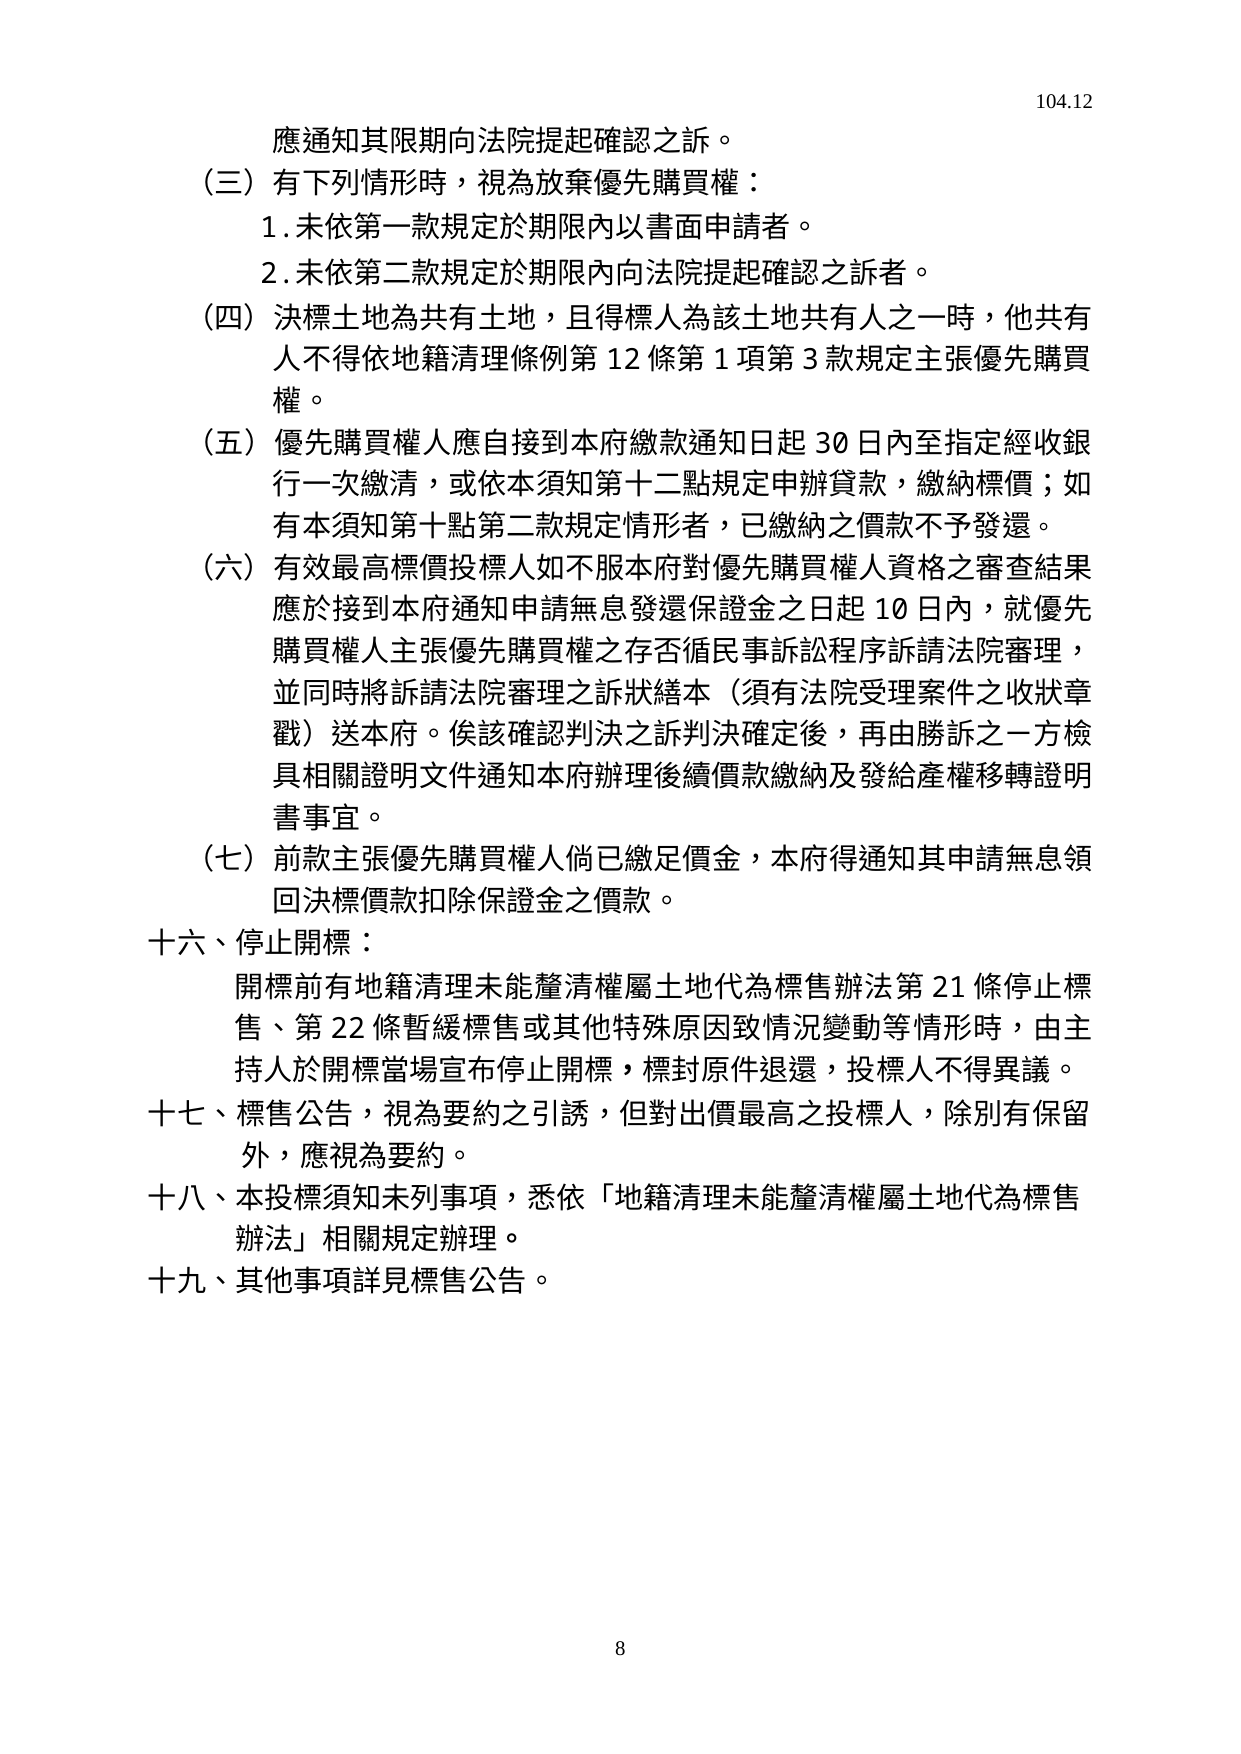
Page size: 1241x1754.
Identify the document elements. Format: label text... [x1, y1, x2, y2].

text 十七、標售公告，視為要約之引誘，但對出價最高之投標人，除別有保留外，應視為要約。 [148, 1091, 1092, 1175]
text 十六、停止開標： [148, 920, 1092, 961]
text （三）有下列情形時，視為放棄優先購買權： [185, 160, 1092, 201]
text （六）有效最高標價投標人如不服本府對優先購買權人資格之審查結果，應於接到本府通知申請無息發還保證金之日起10日內，就優先購買權人主張優先購買權之存否循民事訴訟程序訴請法院審理，並同時將訴請法院審理之訴狀繕本（須有法院受理案件之收狀章戳）送本府。俟該確認判決之訴判決確定後，再由勝訴之ㄧ方檢具相關證明文件通知本府辦理後續價款繳納及發給產權移轉證明書事宜。 [185, 545, 1092, 836]
text （四）決標土地為共有土地，且得標人為該土地共有人之一時，他共有人不得依地籍清理條例第12條第1項第3款規定主張優先購買權。 [185, 295, 1092, 420]
text （五）優先購買權人應自接到本府繳款通知日起30日內至指定經收銀行一次繳清，或依本須知第十二點規定申辦貸款，繳納標價；如有本須知第十點第二款規定情形者，已繳納之價款不予發還。 [185, 420, 1092, 545]
text （七）前款主張優先購買權人倘已繳足價金，本府得通知其申請無息領回決標價款扣除保證金之價款。 [185, 836, 1092, 920]
text 開標前有地籍清理未能釐清權屬土地代為標售辦法第21條停止標售、第22條暫緩標售或其他特殊原因致情況變動等情形時，由主持人於開標當場宣布停止開標，標封原件退還，投標人不得異議。 [234, 964, 1092, 1089]
text 2.未依第二款規定於期限內向法院提起確認之訴者。 [215, 251, 1092, 292]
text 應通知其限期向法院提起確認之訴。 [185, 118, 1092, 160]
text 1.未依第一款規定於期限內以書面申請者。 [215, 204, 1092, 246]
text 十九、其他事項詳見標售公告。 [148, 1258, 1092, 1300]
text 十八、本投標須知未列事項，悉依「地籍清理未能釐清權屬土地代為標售辦法」相關規定辦理。 [148, 1175, 1092, 1258]
